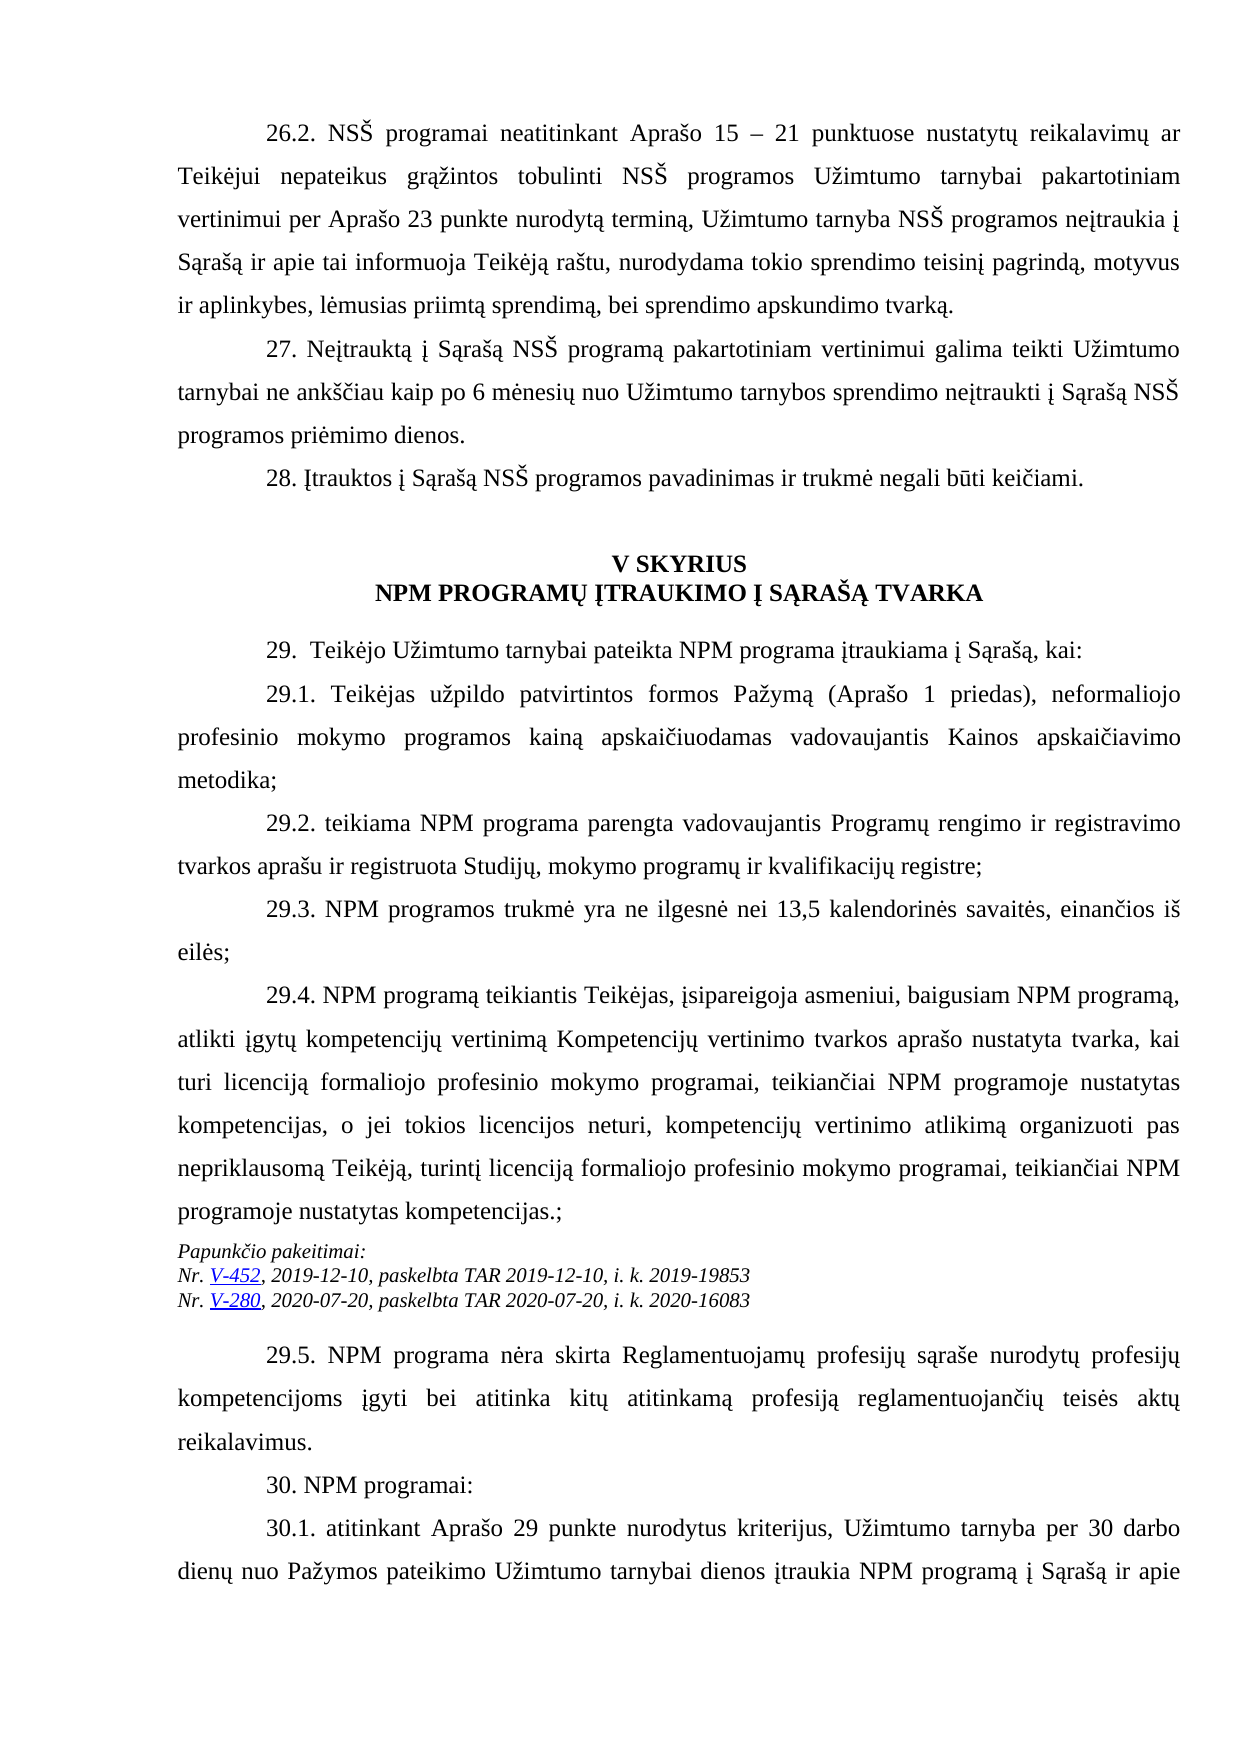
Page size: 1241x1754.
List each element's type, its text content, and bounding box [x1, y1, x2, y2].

text Nr. V-280, 2020-07-20, paskelbta TAR 2020-07-20, i. k. 2020-16083 [177, 1287, 1181, 1312]
text Nr. V-452, 2019-12-10, paskelbta TAR 2019-12-10, i. k. 2019-19853 [177, 1263, 1181, 1287]
text 29. Teikėjo Užimtumo tarnybai pateikta NPM programa įtraukiama į Sąrašą, kai: [177, 636, 1181, 664]
text V SKYRIUS [177, 549, 1181, 578]
text 29.4. NPM programą teikiantis Teikėjas, įsipareigoja asmeniui, baigusiam NPM programą, atlikti įgytų kompetencijų vertinimą Kompetencijų vertinimo tvarkos aprašo nustatyta tvarka, kai turi licenciją formaliojo profesinio mokymo programai, teikiančiai NPM programoje nustatytas kompetencijas, o jei tokios licencijos neturi, kompetencijų vertinimo atlikimą organizuoti pas nepriklausomą Teikėją, turintį licenciją formaliojo profesinio mokymo programai, teikiančiai NPM programoje nustatytas kompetencijas.; [177, 981, 1181, 1225]
text NPM PROGRAMŲ ĮTRAUKIMO Į SĄRAŠĄ TVARKA [177, 578, 1181, 607]
text 29.2. teikiama NPM programa parengta vadovaujantis Programų rengimo ir registravimo tvarkos aprašu ir registruota Studijų, mokymo programų ir kvalifikacijų registre; [177, 808, 1181, 880]
text 27. Neįtrauktą į Sąrašą NSŠ programą pakartotiniam vertinimui galima teikti Užimtumo tarnybai ne ankščiau kaip po 6 mėnesių nuo Užimtumo tarnybos sprendimo neįtraukti į Sąrašą NSŠ programos priėmimo dienos. [177, 334, 1181, 449]
text 28. Įtrauktos į Sąrašą NSŠ programos pavadinimas ir trukmė negali būti keičiami. [177, 463, 1181, 492]
text 29.1. Teikėjas užpildo patvirtintos formos Pažymą (Aprašo 1 priedas), neformaliojo profesinio mokymo programos kainą apskaičiuodamas vadovaujantis Kainos apskaičiavimo metodika; [177, 679, 1181, 794]
text 30.1. atitinkant Aprašo 29 punkte nurodytus kriterijus, Užimtumo tarnyba per 30 darbo dienų nuo Pažymos pateikimo Užimtumo tarnybai dienos įtraukia NPM programą į Sąrašą ir apie [177, 1513, 1181, 1585]
text Papunkčio pakeitimai: [177, 1239, 1181, 1263]
text 30. NPM programai: [177, 1470, 1181, 1498]
text 29.5. NPM programa nėra skirta Reglamentuojamų profesijų sąraše nurodytų profesijų kompetencijoms įgyti bei atitinka kitų atitinkamą profesiją reglamentuojančių teisės aktų reikalavimus. [177, 1340, 1181, 1455]
text 29.3. NPM programos trukmė yra ne ilgesnė nei 13,5 kalendorinės savaitės, einančios iš eilės; [177, 894, 1181, 966]
text 26.2. NSŠ programai neatitinkant Aprašo 15 – 21 punktuose nustatytų reikalavimų ar Teikėjui nepateikus grąžintos tobulinti NSŠ programos Užimtumo tarnybai pakartotiniam vertinimui per Aprašo 23 punkte nurodytą terminą, Užimtumo tarnyba NSŠ programos neįtraukia į Sąrašą ir apie tai informuoja Teikėją raštu, nurodydama tokio sprendimo teisinį pagrindą, motyvus ir aplinkybes, lėmusias priimtą sprendimą, bei sprendimo apskundimo tvarką. [177, 118, 1181, 319]
